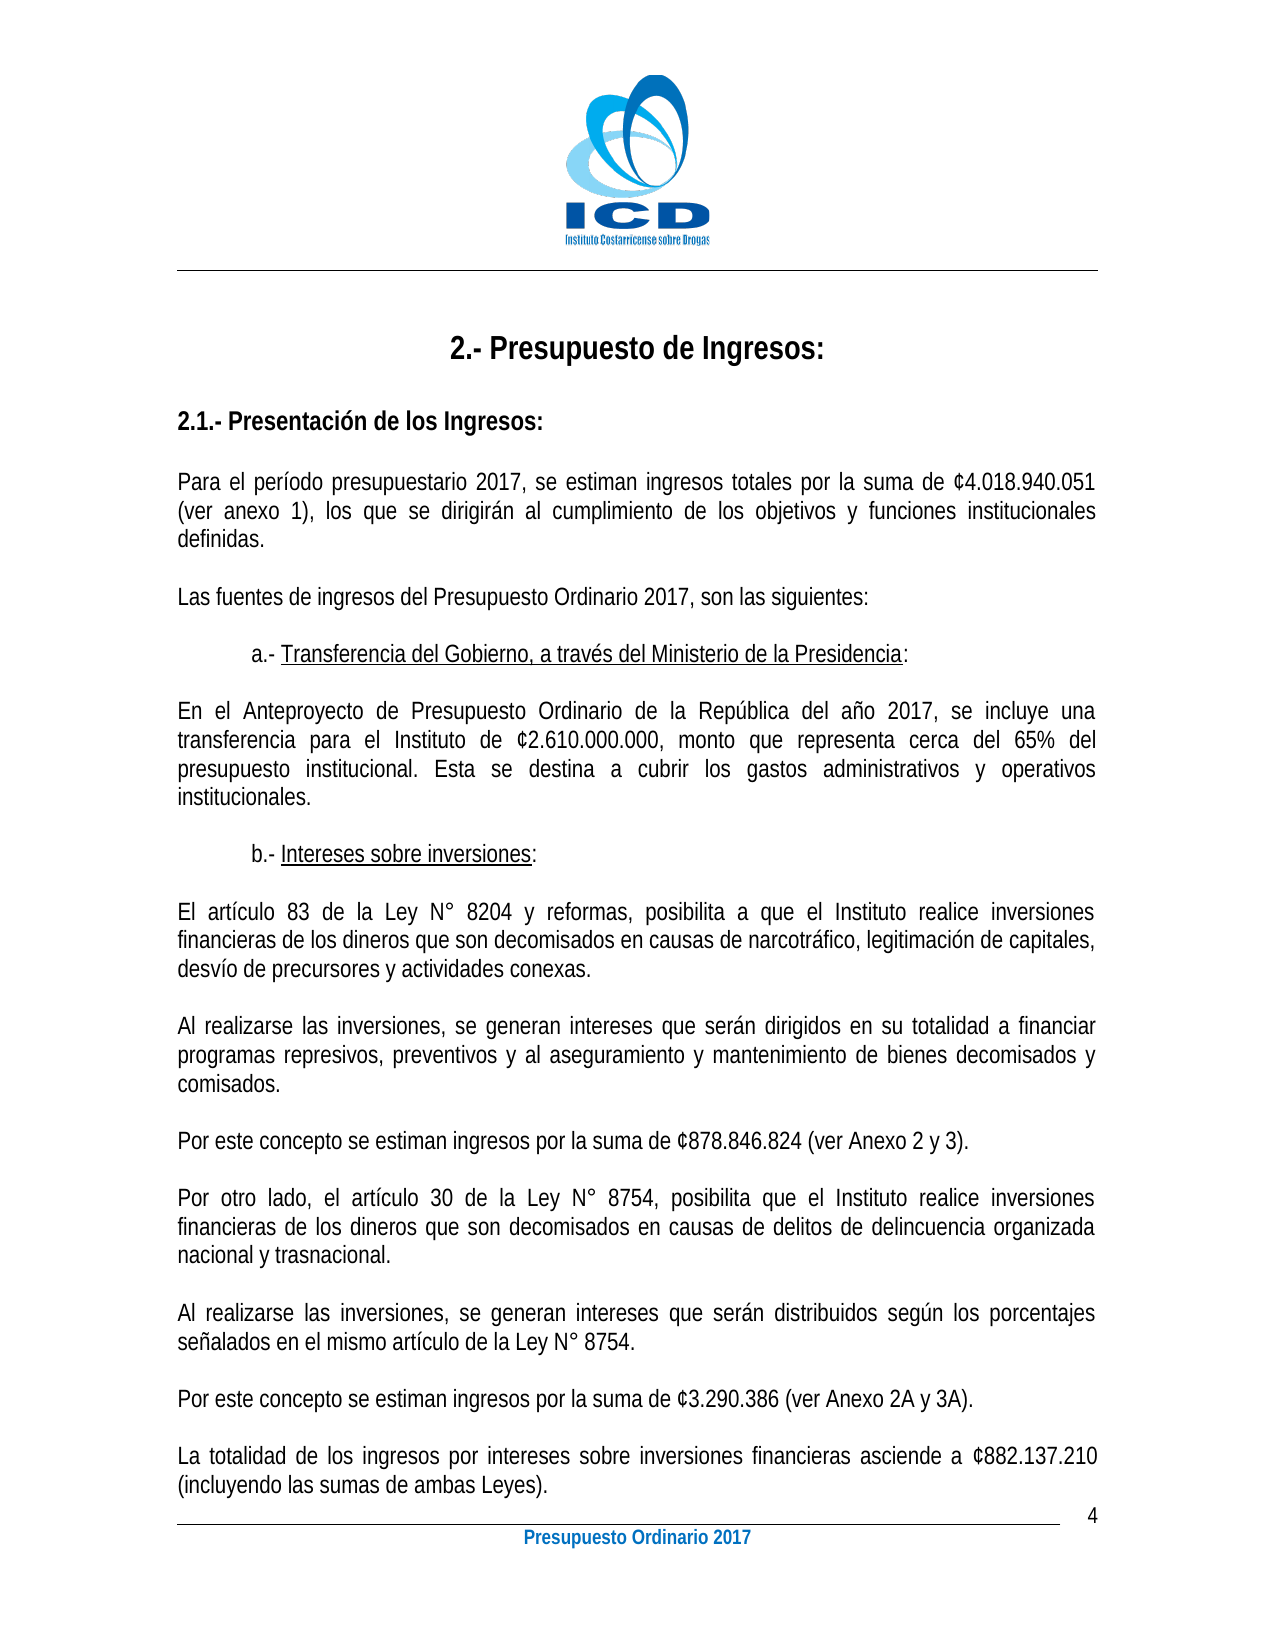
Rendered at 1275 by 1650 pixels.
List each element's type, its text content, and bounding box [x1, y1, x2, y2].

text Al realizarse las inversiones, se generan intereses que serán dirigidos en su totalidad a financiar programas represivos, preventivos y al aseguramiento y mantenimiento de bienes decomisados y comisados. [177, 1011, 1098, 1097]
text El artículo 83 de la Ley N° 8204 y reformas, posibilita a que el Instituto realice inversiones financieras de los dineros que son decomisados en causas de narcotráfico, legitimación de capitales, desvío de precursores y actividades conexas. [177, 897, 1098, 983]
text Por este concepto se estiman ingresos por la suma de ¢878.846.824 (ver Anexo 2 y 3). [177, 1126, 1098, 1154]
text En el Anteproyecto de Presupuesto Ordinario de la República del año 2017, se incluye una transferencia para el Instituto de ¢2.610.000.000, monto que representa cerca del 65% del presupuesto institucional. Esta se destina a cubrir los gastos administrativos y operativos institucionales. [177, 696, 1098, 811]
text 2.- Presupuesto de Ingresos: [177, 328, 1098, 367]
text Por este concepto se estiman ingresos por la suma de ¢3.290.386 (ver Anexo 2A y 3A). [177, 1384, 1098, 1412]
text Para el período presupuestario 2017, se estiman ingresos totales por la suma de ¢4.018.940.051 (ver anexo 1), los que se dirigirán al cumplimiento de los objetivos y funciones institucionales definidas. [177, 467, 1098, 553]
text Al realizarse las inversiones, se generan intereses que serán distribuidos según los porcentajes señalados en el mismo artículo de la Ley N° 8754. [177, 1298, 1098, 1355]
text La totalidad de los ingresos por intereses sobre inversiones financieras asciende a ¢882.137.210 (incluyendo las sumas de ambas Leyes). [177, 1441, 1098, 1498]
text Por otro lado, el artículo 30 de la Ley N° 8754, posibilita que el Instituto realice inversiones financieras de los dineros que son decomisados en causas de delitos de delincuencia organizada nacional y trasnacional. [177, 1183, 1098, 1269]
text 2.1.- Presentación de los Ingresos: [177, 405, 1098, 436]
text Las fuentes de ingresos del Presupuesto Ordinario 2017, son las siguientes: [177, 582, 1098, 610]
text b.- Intereses sobre inversiones: [251, 839, 1098, 868]
text a.- Transferencia del Gobierno, a través del Ministerio de la Presidencia: [251, 639, 1098, 668]
